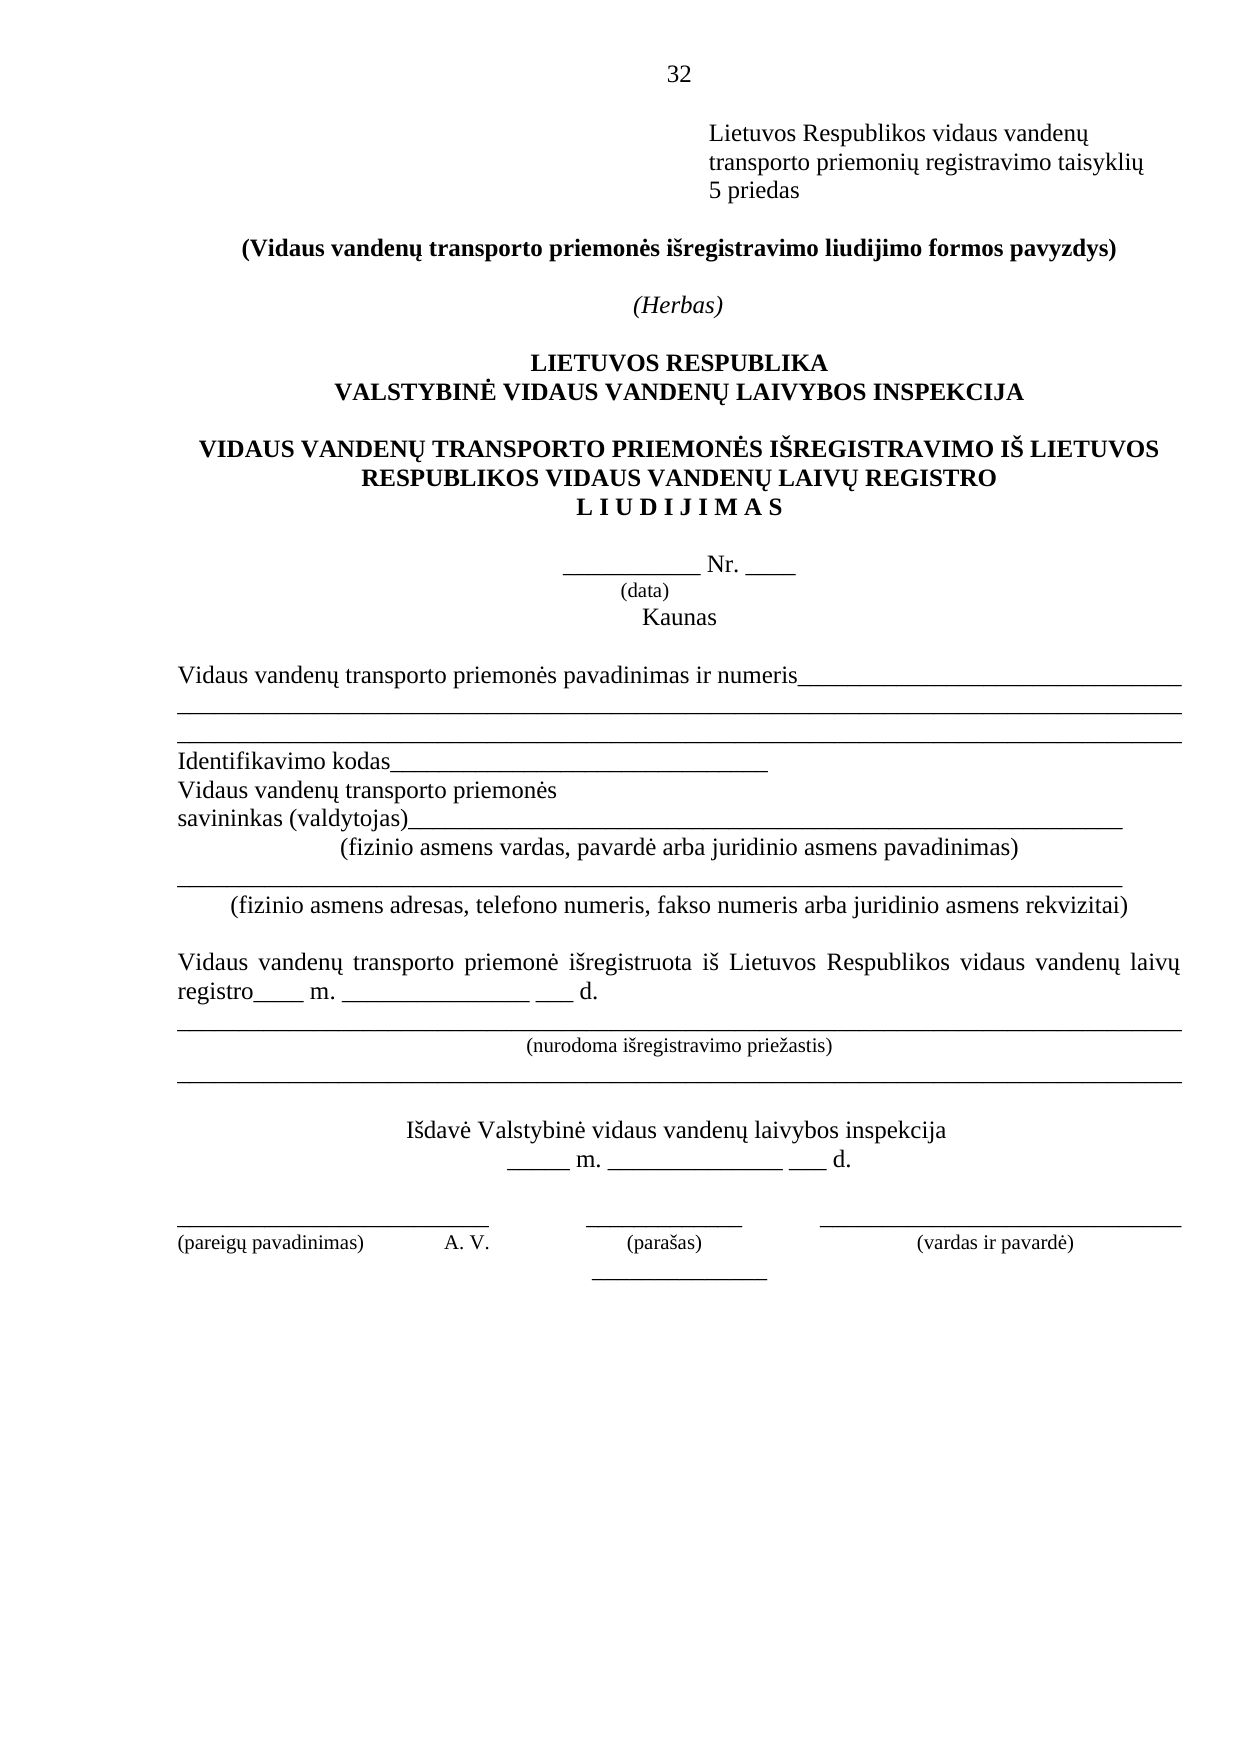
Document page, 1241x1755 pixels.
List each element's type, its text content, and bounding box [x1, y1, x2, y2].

text (data) [177, 578, 1181, 602]
text Identifikavimo kodas [177, 746, 1181, 775]
text (Vidaus vandenų transporto priemonės išregistravimo liudijimo formos pavyzdys) [177, 233, 1181, 262]
text 5 priedas [177, 176, 1181, 204]
text ___________ Nr. ____ [177, 549, 1181, 578]
text Vidaus vandenų transporto priemonės pavadinimas ir numeris [177, 660, 1181, 688]
text (fizinio asmens adresas, telefono numeris, fakso numeris arba juridinio asmens rekvizitai) [177, 890, 1181, 918]
text (fizinio asmens vardas, pavardė arba juridinio asmens pavadinimas) [177, 832, 1181, 861]
text Vidaus vandenų transporto priemonės [177, 775, 1181, 803]
text VIDAUS VANDENŲ TRANSPORTO PRIEMONĖS IŠREGISTRAVIMO IŠ LIETUVOS RESPUBLIKOS VIDAUS VANDENŲ LAIVŲ REGISTRO [177, 434, 1181, 492]
text Išdavė Valstybinė vidaus vandenų laivybos inspekcija [177, 1115, 1181, 1144]
text (Herbas) [177, 291, 1181, 319]
text Kaunas [177, 602, 1181, 631]
text Vidaus vandenų transporto priemonė išregistruota iš Lietuvos Respublikos vidaus vandenų laivų registro____ m. _______________ ___ d. [177, 947, 1181, 1005]
text (nurodoma išregistravimo priežastis) [177, 1033, 1181, 1057]
text LIUDIJIMAS [177, 492, 1181, 521]
text Lietuvos Respublikos vidaus vandenų [709, 118, 1181, 147]
text (pareigų pavadinimas) A. V. (parašas) (vardas ir pavardė) [177, 1230, 1181, 1254]
text _____ m. ______________ ___ d. [177, 1144, 1181, 1172]
text ______________ [177, 1254, 1181, 1283]
text LIETUVOS RESPUBLIKA [177, 348, 1181, 377]
text transporto priemonių registravimo taisyklių [177, 147, 1181, 176]
text savininkas (valdytojas) [177, 803, 1181, 832]
text VALSTYBINĖ VIDAUS VANDENŲ LAIVYBOS INSPEKCIJA [177, 377, 1181, 406]
